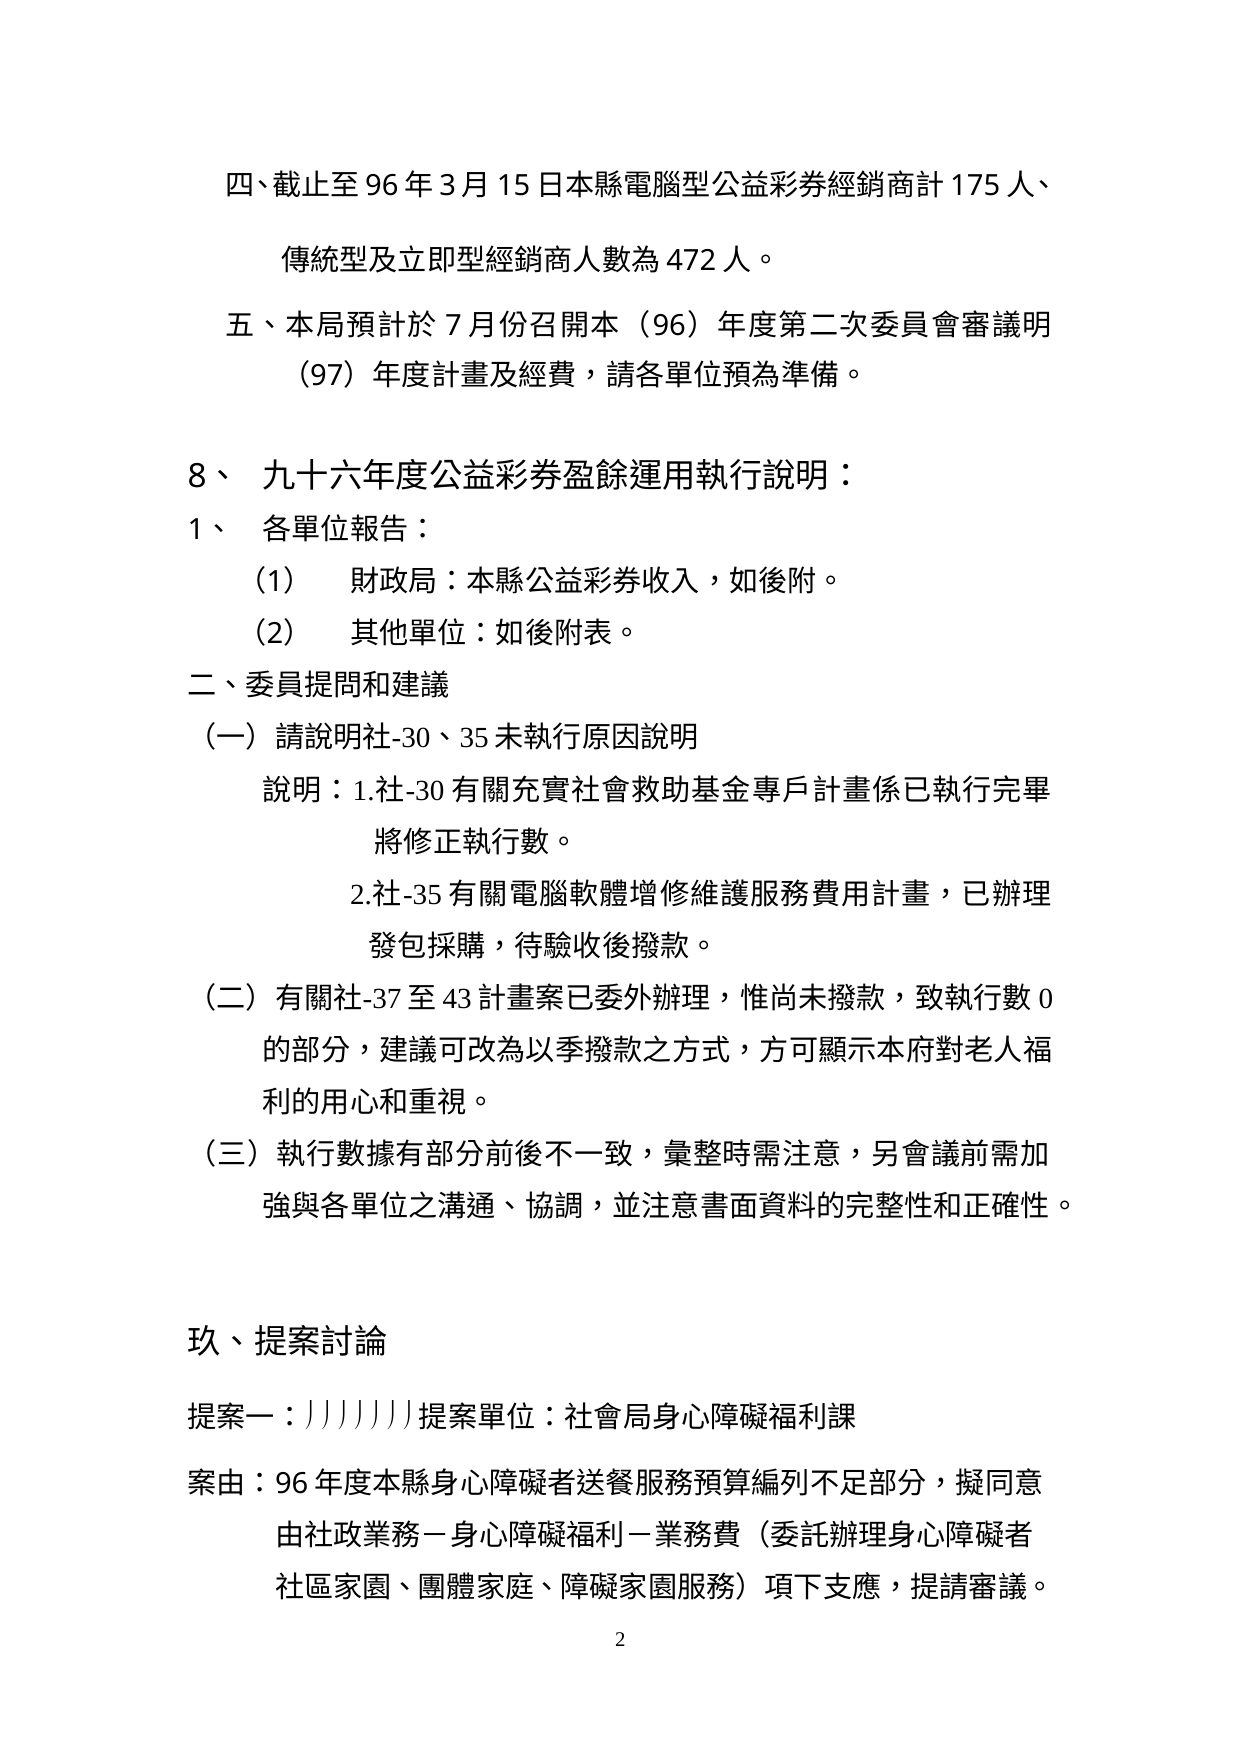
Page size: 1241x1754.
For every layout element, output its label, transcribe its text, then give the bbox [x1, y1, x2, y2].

text （二）有關社-37至43計畫案已委外辦理，惟尚未撥款，致執行數0的部分，建議可改為以季撥款之方式，方可顯示本府對老人福利的用心和重視。 [187, 967, 1053, 1123]
list 財政局：本縣公益彩券收入，如後附。 [237, 550, 1053, 602]
text （一）請說明社-30、35未執行原因說明 [187, 706, 1053, 758]
list 九十六年度公益彩券盈餘運用執行說明： [187, 446, 1053, 498]
text 2.社-35有關電腦軟體增修維護服務費用計畫，已辦理發包採購，待驗收後撥款。 [350, 862, 1053, 967]
text 五、本局預計於7月份召開本（96）年度第二次委員會審議明（97）年度計畫及經費，請各單位預為準備。 [225, 296, 1053, 396]
text 二、委員提問和建議 [187, 654, 1053, 706]
text 四、截止至96年3月15日本縣電腦型公益彩券經銷商計175人、傳統型及立即型經銷商人數為472人。 [225, 146, 1053, 296]
text 提案一：       提案單位：社會局身心障礙福利課 [187, 1377, 1053, 1452]
text 案由：96年度本縣身心障礙者送餐服務預算編列不足部分，擬同意由社政業務－身心障礙福利－業務費（委託辦理身心障礙者社區家園、團體家庭、障礙家園服務）項下支應，提請審議。 [187, 1452, 1053, 1608]
text 玖、提案討論 [187, 1302, 1053, 1377]
text 說明：1.社-30有關充實社會救助基金專戶計畫係已執行完畢，將修正執行數。 [262, 758, 1053, 862]
text （三）執行數據有部分前後不一致，彙整時需注意，另會議前需加強與各單位之溝通、協調，並注意書面資料的完整性和正確性。 [187, 1123, 1053, 1227]
list 其他單位：如後附表。 [237, 602, 1053, 654]
list 各單位報告： [187, 498, 1053, 550]
